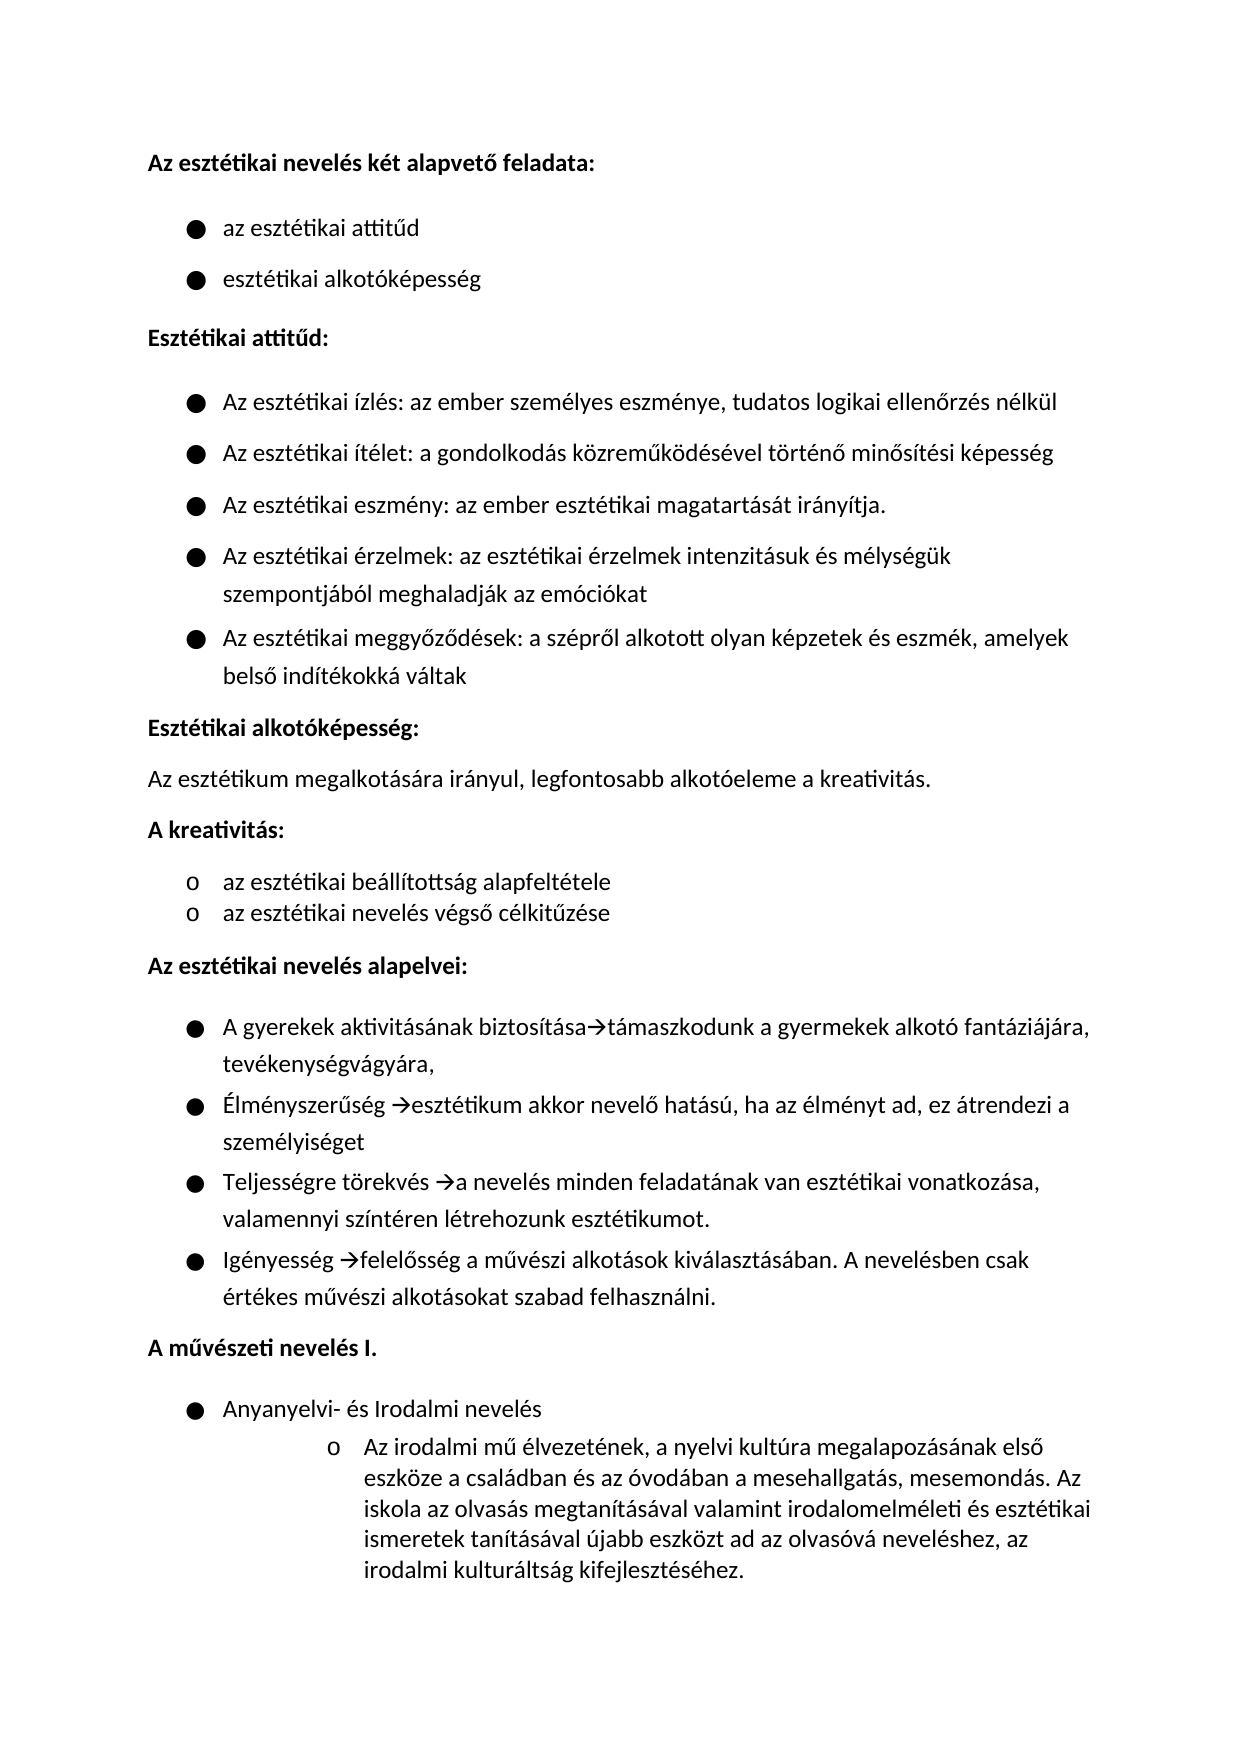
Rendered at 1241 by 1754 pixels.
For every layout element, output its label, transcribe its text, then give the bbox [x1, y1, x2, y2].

list az esztétikai beállítottság alapfeltétele [185, 866, 1093, 898]
list Élményszerűség 🡪esztétikum akkor nevelő hatású, ha az élményt ad, ez átrendezi a személyiséget [185, 1079, 1093, 1157]
text A művészeti nevelés I. [148, 1332, 1093, 1363]
list esztétikai alkotóképesség [185, 250, 1093, 301]
list Teljességre törekvés 🡪a nevelés minden feladatának van esztétikai vonatkozása, valamennyi színtéren létrehozunk esztétikumot. [185, 1157, 1093, 1234]
list Az esztétikai eszmény: az ember esztétikai magatartását irányítja. [185, 476, 1093, 527]
list Igényesség 🡪felelősség a művészi alkotások kiválasztásában. A nevelésben csak értékes művészi alkotásokat szabad felhasználni. [185, 1234, 1093, 1312]
list Az esztétikai ízlés: az ember személyes eszménye, tudatos logikai ellenőrzés nélkül [185, 374, 1093, 425]
text Az esztétikai nevelés alapelvei: [148, 950, 1093, 981]
list Az esztétikai érzelmek: az esztétikai érzelmek intenzitásuk és mélységük szempontjából meghaladják az emóciókat [185, 527, 1093, 609]
text A kreativitás: [148, 814, 1093, 845]
text Esztétikai alkotóképesség: [148, 712, 1093, 742]
list Az esztétikai ítélet: a gondolkodás közreműködésével történő minősítési képesség [185, 425, 1093, 476]
text Esztétikai attitűd: [148, 322, 1093, 353]
list Az irodalmi mű élvezetének, a nyelvi kultúra megalapozásának első eszköze a családban és az óvodában a mesehallgatás, mesemondás. Az iskola az olvasás megtanításával valamint irodalomelméleti és esztétikai ismeretek tanításával újabb eszközt ad az olvasóvá neveléshez, az irodalmi kulturáltság kifejlesztéséhez. [326, 1431, 1093, 1584]
list az esztétikai attitűd [185, 199, 1093, 250]
list Az esztétikai meggyőződések: a szépről alkotott olyan képzetek és eszmék, amelyek belső indítékokká váltak [185, 609, 1093, 691]
text Az esztétikum megalkotására irányul, legfontosabb alkotóeleme a kreativitás. [148, 763, 1093, 794]
list A gyerekek aktivitásának biztosítása🡪támaszkodunk a gyermekek alkotó fantáziájára, tevékenységvágyára, [185, 1002, 1093, 1079]
list Anyanyelvi- és Irodalmi nevelés [185, 1384, 1093, 1431]
text Az esztétikai nevelés két alapvető feladata: [148, 148, 1093, 178]
list az esztétikai nevelés végső célkitűzése [185, 898, 1093, 929]
